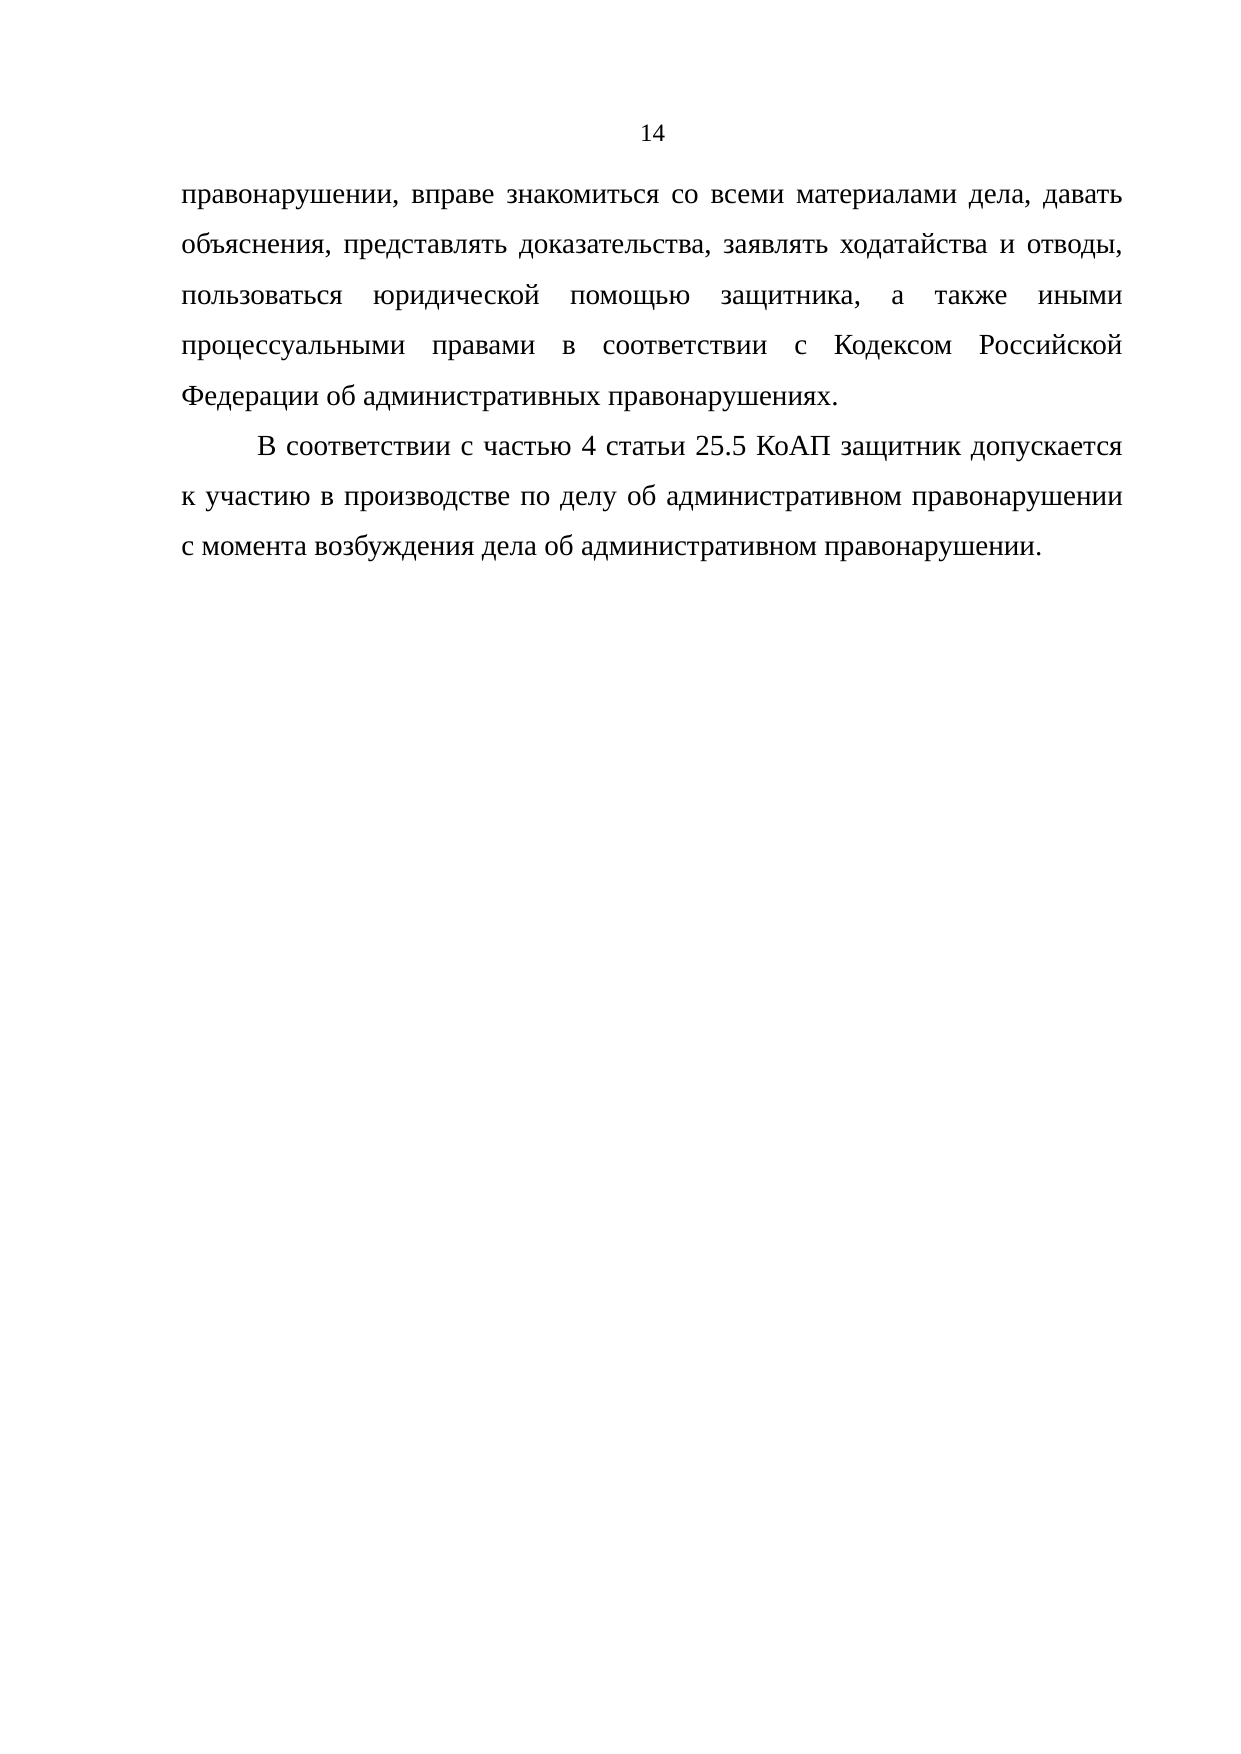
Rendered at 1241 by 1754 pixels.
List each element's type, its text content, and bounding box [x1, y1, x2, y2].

text правонарушении, вправе знакомиться со всеми материалами дела, давать объяснения, представлять доказательства, заявлять ходатайства и отводы, пользоваться юридической помощью защитника, а также иными процессуальными правами в соответствии с Кодексом Российской Федерации об административных правонарушениях. [181, 176, 1123, 411]
text В соответствии с частью 4 статьи 25.5 КоАП защитник допускается к участию в производстве по делу об административном правонарушении с момента возбуждения дела об административном правонарушении. [181, 428, 1123, 562]
